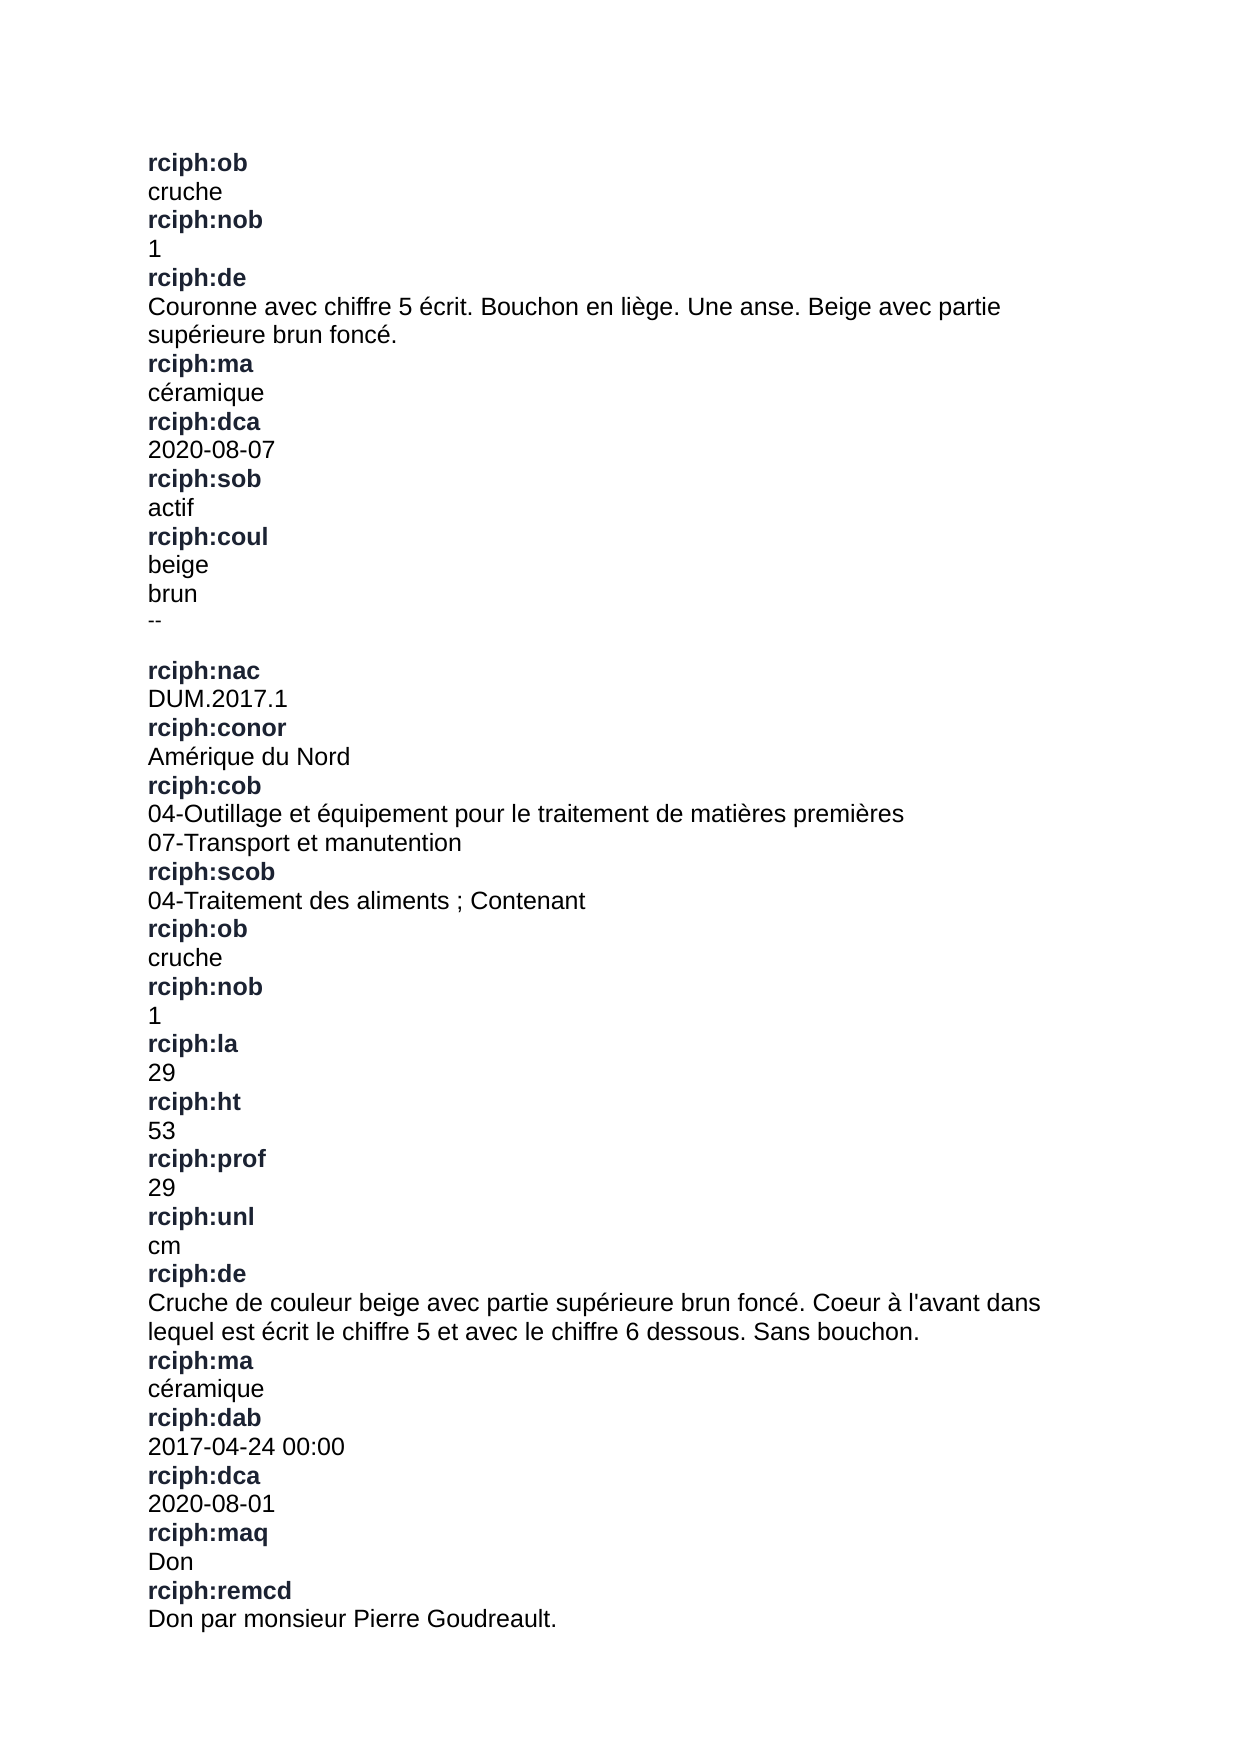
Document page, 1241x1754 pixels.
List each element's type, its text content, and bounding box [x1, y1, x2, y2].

text rciph:nac [148, 656, 1092, 684]
text rciph:unl [148, 1202, 1092, 1231]
text DUM.2017.1 [148, 684, 1092, 713]
text 1 [148, 1001, 1092, 1029]
text 29 [148, 1058, 1092, 1087]
text Don par monsieur Pierre Goudreault. [148, 1604, 1092, 1633]
text rciph:conor [148, 713, 1092, 742]
text rciph:de [148, 1259, 1092, 1288]
text 29 [148, 1173, 1092, 1202]
text rciph:remcd [148, 1576, 1092, 1604]
text rciph:ma [148, 1346, 1092, 1374]
text cm [148, 1231, 1092, 1259]
text rciph:de [148, 263, 1092, 291]
text 1 [148, 234, 1092, 263]
text 04-Outillage et équipement pour le traitement de matières premières [148, 799, 1092, 828]
text Amérique du Nord [148, 742, 1092, 771]
text rciph:ob [148, 914, 1092, 943]
text 07-Transport et manutention [148, 828, 1092, 857]
text cruche [148, 176, 1092, 205]
text brun [148, 579, 1092, 608]
text Don [148, 1547, 1092, 1576]
text -- [148, 608, 1092, 632]
text rciph:la [148, 1029, 1092, 1058]
text rciph:nob [148, 972, 1092, 1001]
text beige [148, 550, 1092, 579]
text Couronne avec chiffre 5 écrit. Bouchon en liège. Une anse. Beige avec partie supérieure brun foncé. [148, 291, 1092, 349]
text rciph:prof [148, 1144, 1092, 1173]
text 2020-08-07 [148, 435, 1092, 464]
text rciph:dab [148, 1403, 1092, 1432]
text rciph:scob [148, 857, 1092, 886]
text rciph:ht [148, 1087, 1092, 1116]
text 53 [148, 1116, 1092, 1144]
text rciph:sob [148, 464, 1092, 493]
text rciph:dca [148, 406, 1092, 435]
text rciph:dca [148, 1461, 1092, 1489]
text cruche [148, 943, 1092, 972]
text rciph:coul [148, 521, 1092, 550]
text rciph:ob [148, 148, 1092, 176]
text rciph:nob [148, 205, 1092, 234]
text céramique [148, 378, 1092, 406]
text 04-Traitement des aliments ; Contenant [148, 886, 1092, 914]
text céramique [148, 1374, 1092, 1403]
text 2017-04-24 00:00 [148, 1432, 1092, 1461]
text 2020-08-01 [148, 1489, 1092, 1518]
text rciph:cob [148, 771, 1092, 799]
text Cruche de couleur beige avec partie supérieure brun foncé. Coeur à l'avant dans lequel est écrit le chiffre 5 et avec le chiffre 6 dessous. Sans bouchon. [148, 1288, 1092, 1346]
text rciph:ma [148, 349, 1092, 378]
text actif [148, 493, 1092, 521]
text rciph:maq [148, 1518, 1092, 1547]
